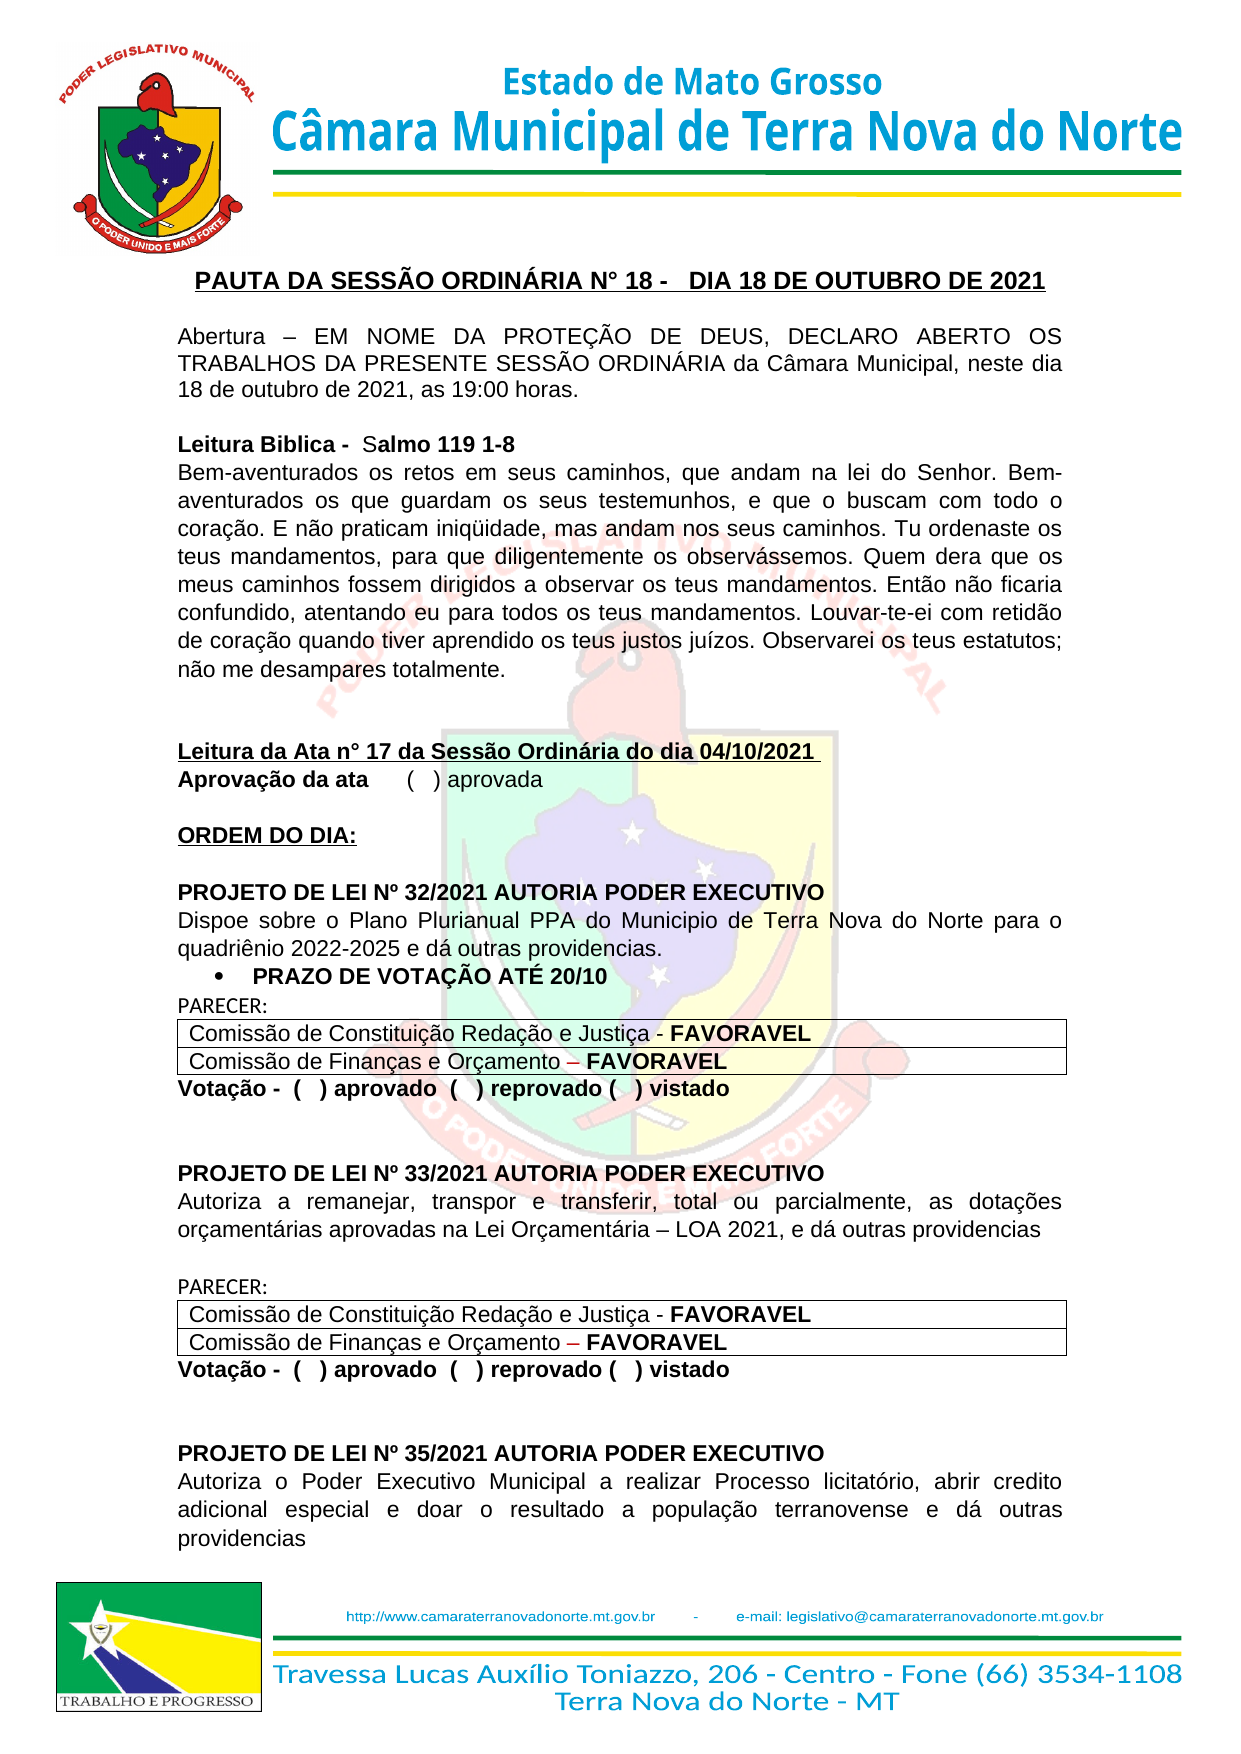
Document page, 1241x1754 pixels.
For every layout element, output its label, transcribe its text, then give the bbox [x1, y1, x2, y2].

table_cell Comissão de Finanças e Orçamento – FAVORAVEL [966, 1048, 1066, 1074]
table_cell Comissão de Finanças e Orçamento – FAVORAVEL [178, 1048, 303, 1074]
text Bem-aventurados os retos em seus caminhos, que andam na lei do Senhor. Bem-aventurados os que guardam os seus testemunhos, e que o buscam com todo o coração. E não praticam iniqüidade, mas andam nos seus caminhos. Tu ordenaste os teus mandamentos, para que diligentemente os observássemos. Quem dera que os meus caminhos fossem dirigidos a observar os teus mandamentos. Então não ficaria confundido, atentando eu para todos os teus mandamentos. Louvar-te-ei com retidão de coração quando tiver aprendido os teus justos juízos. Observarei os teus estatutos; não me desampares totalmente. [177, 459, 1063, 682]
text PARECER: [177, 991, 303, 1019]
text PROJETO DE LEI Nº 32/2021 AUTORIA PODER EXECUTIVO [177, 879, 303, 905]
table_header Comissão de Constituição Redação e Justiça - FAVORAVEL [178, 1301, 1066, 1327]
subtitle PAUTA DA SESSÃO ORDINÁRIA N° 18 - DIA 18 DE OUTUBRO DE 2021 [177, 266, 1063, 294]
table_cell Comissão de Finanças e Orçamento – FAVORAVEL [178, 1329, 1066, 1355]
text ORDEM DO DIA: [177, 822, 303, 845]
text Dispoe sobre o Plano Plurianual PPA do Municipio de Terra Nova do Norte para o quadriênio 2022-2025 e dá outras providencias. [177, 907, 303, 961]
text Autoriza o Poder Executivo Municipal a realizar Processo licitatório, abrir credito adicional especial e doar o resultado a população terranovense e dá outras providencias [177, 1468, 1063, 1551]
text PROJETO DE LEI Nº 33/2021 AUTORIA PODER EXECUTIVO [966, 1159, 1063, 1186]
text Aprovação da ata ( ) aprovada [177, 766, 303, 793]
list PRAZO DE VOTAÇÃO ATÉ 20/10 [215, 963, 303, 989]
text Dispoe sobre o Plano Plurianual PPA do Municipio de Terra Nova do Norte para o quadriênio 2022-2025 e dá outras providencias. [966, 907, 1063, 961]
text Votação - ( ) aprovado ( ) reprovado ( ) vistado [177, 1356, 1063, 1382]
text Votação - ( ) aprovado ( ) reprovado ( ) vistado [177, 1075, 303, 1101]
list PRAZO DE VOTAÇÃO ATÉ 20/10 [966, 963, 1063, 989]
table_header Comissão de Constituição Redação e Justiça - FAVORAVEL [178, 1020, 303, 1047]
text PROJETO DE LEI Nº 33/2021 AUTORIA PODER EXECUTIVO [177, 1159, 303, 1186]
text Leitura da Ata n° 17 da Sessão Ordinária do dia 04/10/2021 [966, 738, 1063, 764]
text Aprovação da ata ( ) aprovada [966, 766, 1063, 793]
text Autoriza a remanejar, transpor e transferir, total ou parcialmente, as dotações orçamentárias aprovadas na Lei Orçamentária – LOA 2021, e dá outras providencias [177, 1188, 1063, 1242]
text PROJETO DE LEI Nº 35/2021 AUTORIA PODER EXECUTIVO [177, 1440, 1063, 1467]
text [966, 991, 1063, 1019]
text Leitura da Ata n° 17 da Sessão Ordinária do dia 04/10/2021 [177, 738, 303, 761]
text Leitura Biblica - Salmo 119 1-8 [177, 431, 1063, 457]
text ORDEM DO DIA: [966, 822, 1063, 849]
text PROJETO DE LEI Nº 32/2021 AUTORIA PODER EXECUTIVO [966, 879, 1063, 905]
text PARECER: [177, 1272, 1063, 1300]
picture [860, 1611, 868, 1623]
table_header Comissão de Constituição Redação e Justiça - FAVORAVEL [966, 1020, 1066, 1047]
picture [57, 1583, 261, 1711]
picture [55, 42, 260, 256]
text Votação - ( ) aprovado ( ) reprovado ( ) vistado [966, 1075, 1063, 1101]
subtitle Abertura – EM NOME DA PROTEÇÃO DE DEUS, DECLARO ABERTO OS TRABALHOS DA PRESENTE SESSÃO ORDINÁRIA da Câmara Municipal, neste dia 18 de outubro de 2021, as 19:00 horas. [177, 323, 1063, 402]
